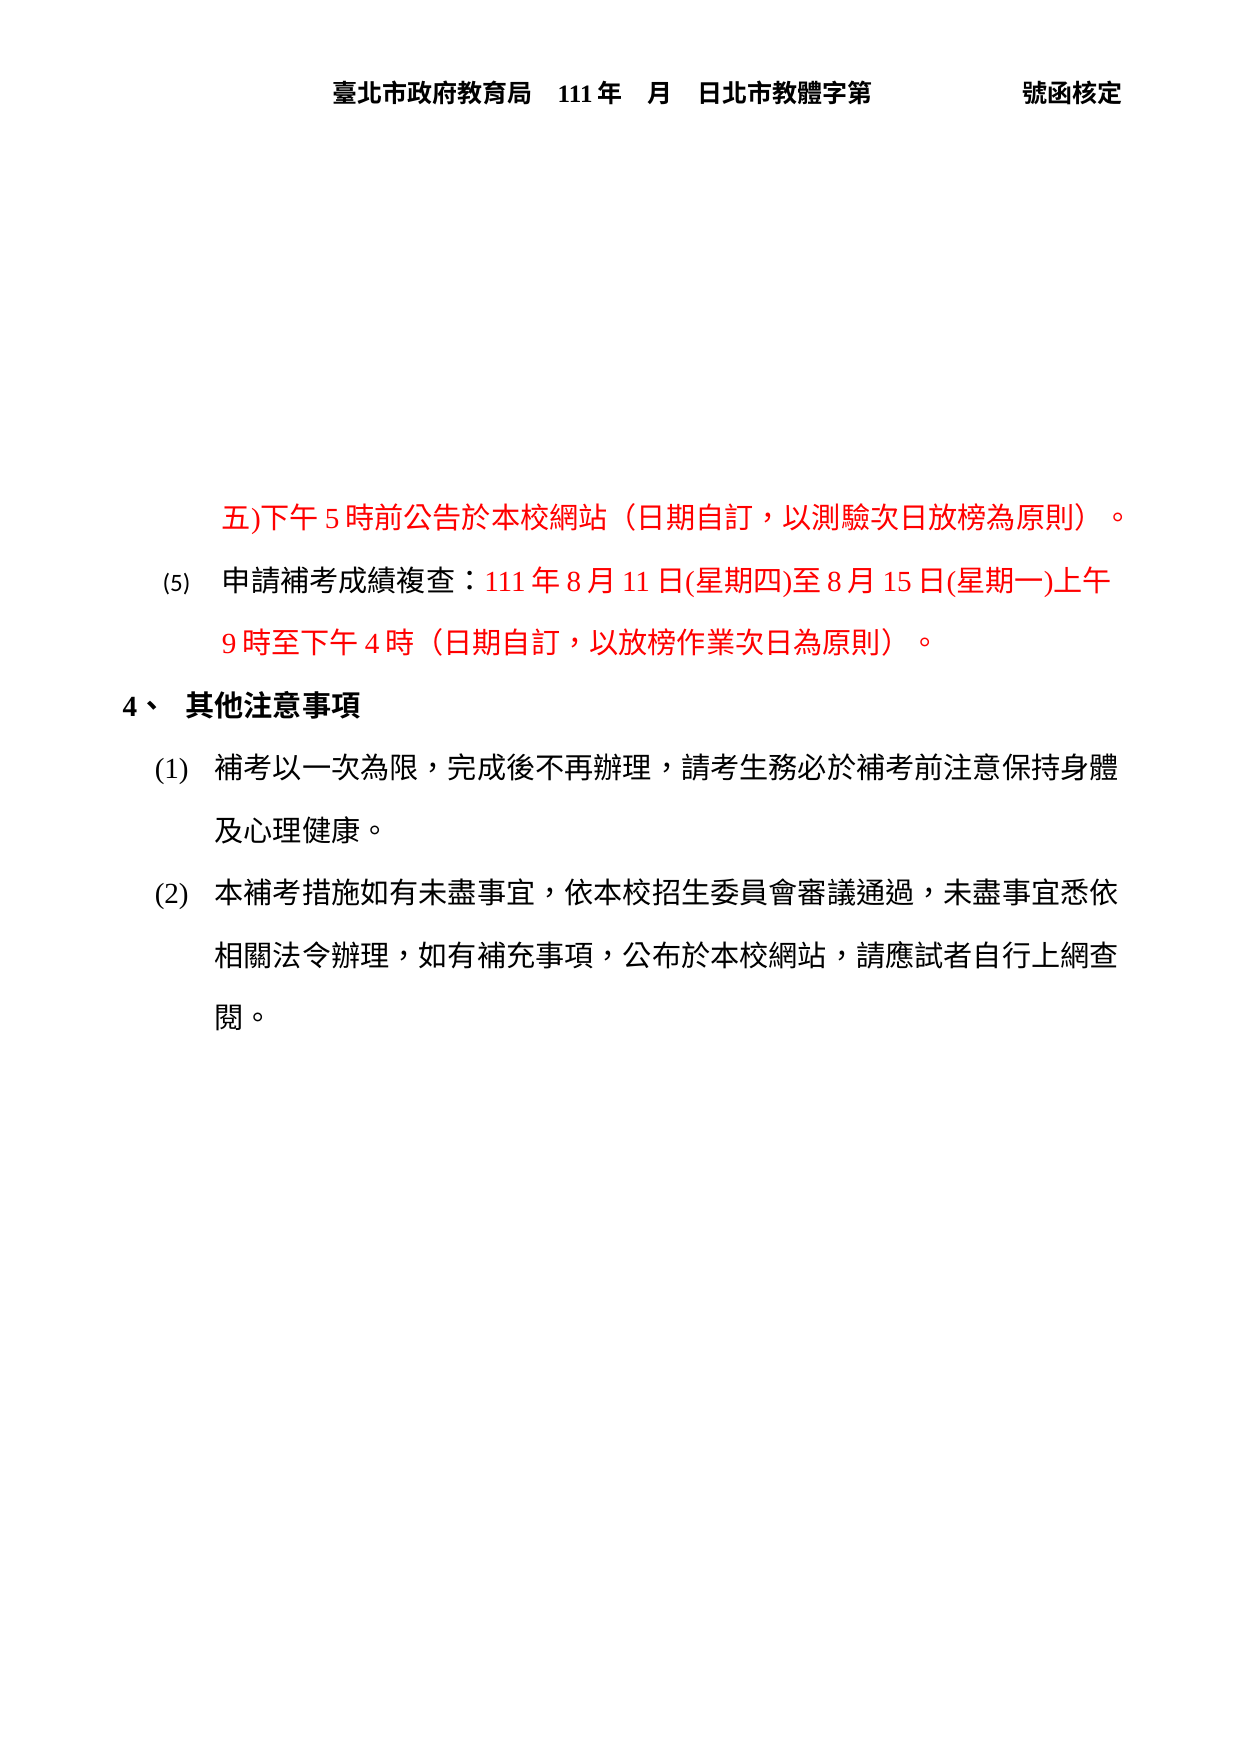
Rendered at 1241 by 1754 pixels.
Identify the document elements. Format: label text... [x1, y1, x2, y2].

list 申請補考成績複查：111年8月11日(星期四)至8月15日(星期一)上午9時至下午4時（日期自訂，以放榜作業次日為原則）。 [162, 537, 1122, 662]
list 與正式考試一同放榜日期為111年8月10日(星期三)至8月12日(星期五)下午5時前公告於本校網站（日期自訂，以測驗次日放榜為原則）。 [162, 474, 1122, 537]
list 本補考措施如有未盡事宜，依本校招生委員會審議通過，未盡事宜悉依相關法令辦理，如有補充事項，公布於本校網站，請應試者自行上網查閱。 [154, 849, 1122, 1037]
list 其他注意事項 [122, 662, 1122, 724]
list 補考以一次為限，完成後不再辦理，請考生務必於補考前注意保持身體及心理健康。 [154, 724, 1122, 849]
